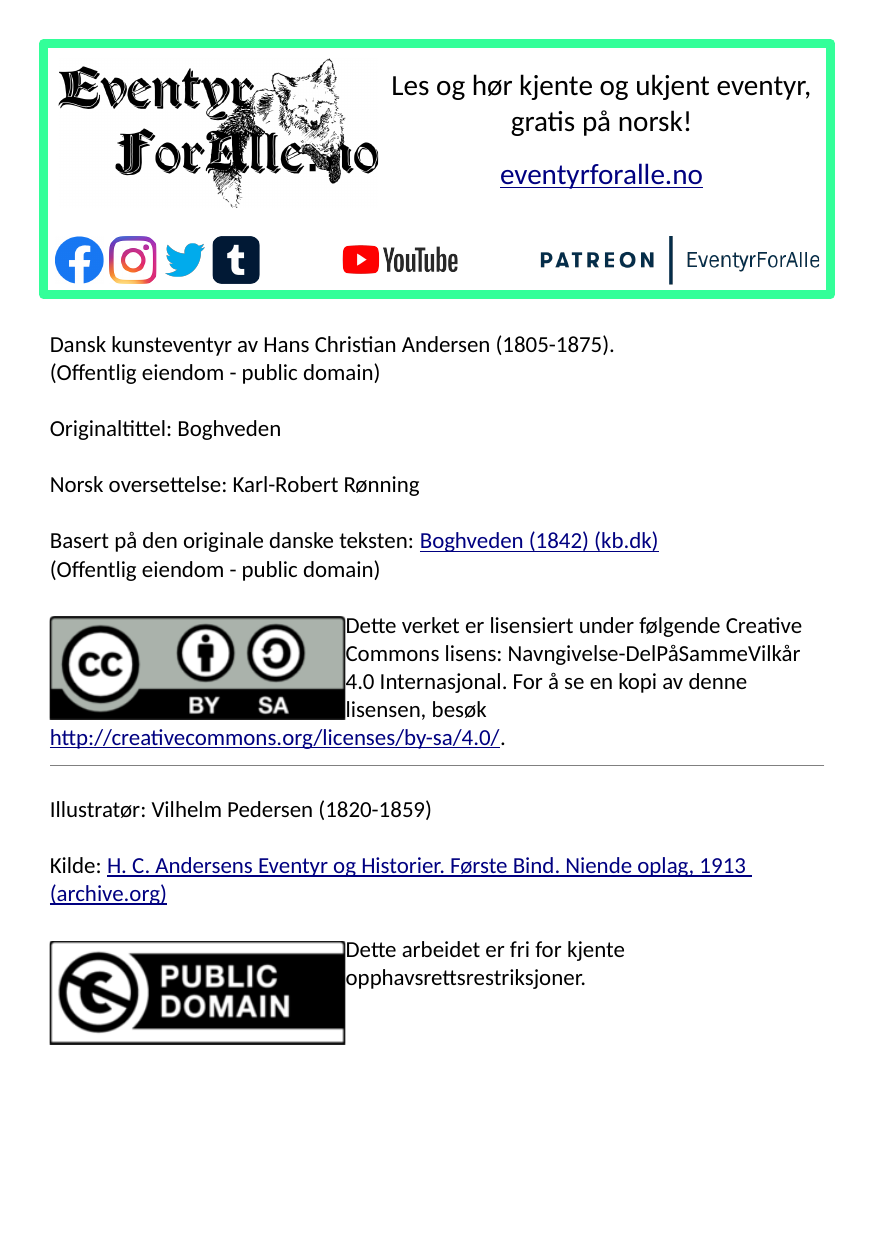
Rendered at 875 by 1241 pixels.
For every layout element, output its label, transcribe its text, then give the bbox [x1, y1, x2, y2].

picture [109, 236, 157, 284]
picture [161, 236, 208, 284]
text Illustratør: Vilhelm Pedersen (1820-1859) [49, 795, 824, 823]
text eventyrforalle.no [379, 156, 824, 192]
picture [342, 245, 458, 274]
text Originaltittel: Boghveden [49, 414, 824, 443]
text Basert på den originale danske teksten: Boghveden (1842) (kb.dk) (Offentlig eiendom - public domain) [49, 527, 824, 583]
picture [49, 941, 346, 1045]
picture [212, 236, 260, 284]
text Les og hør kjente og ukjent eventyr, gratis på norsk! [379, 67, 824, 138]
text Dette verket er lisensiert under følgende Creative Commons lisens: Navngivelse-DelPåSammeVilkår 4.0 Internasjonal. For å se en kopi av denne lisensen, besøk http://creativecommons.org/licenses/by-sa/4.0/. [49, 611, 824, 751]
text Dansk kunsteventyr av Hans Christian Andersen (1805-1875). (Offentlig eiendom - public domain) [49, 331, 824, 387]
picture [540, 233, 820, 287]
text Kilde: H. C. Andersens Eventyr og Historier. Første Bind. Niende oplag, 1913 (archive.org) [49, 851, 824, 907]
picture [49, 616, 346, 720]
text Norsk oversettelse: Karl-Robert Rønning [49, 471, 824, 499]
text Dette arbeidet er fri for kjente opphavsrettsrestriksjoner. [49, 935, 824, 991]
picture [58, 58, 379, 208]
picture [54, 236, 104, 284]
